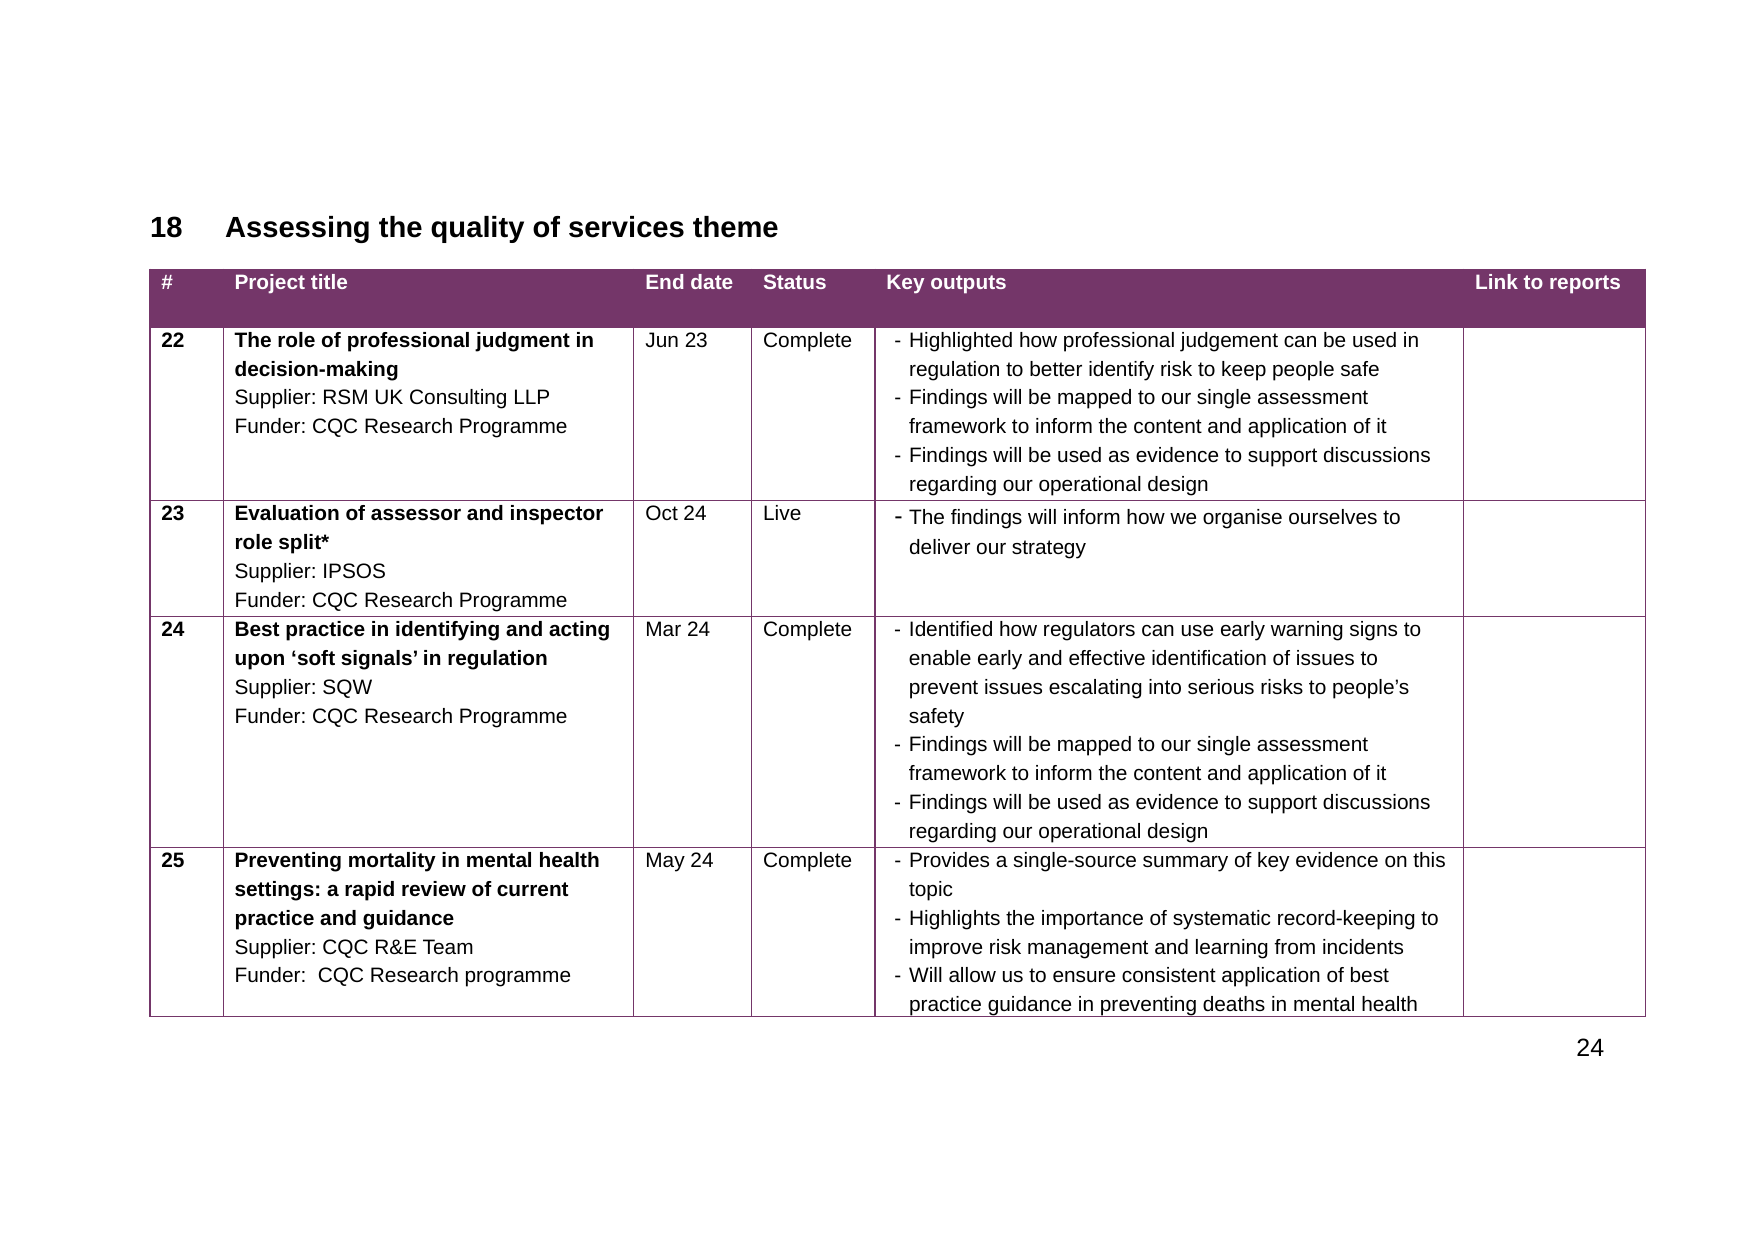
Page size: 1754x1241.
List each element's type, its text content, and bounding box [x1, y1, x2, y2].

table_cell Jun 23 [634, 328, 751, 500]
table_cell May 24 [634, 848, 751, 1016]
table_header Link to reports [1464, 270, 1645, 327]
table_cell [1464, 848, 1645, 1016]
table_cell Best practice in identifying and acting upon ‘soft signals’ in regulation Supplier: SQW Funder: CQC Research Programme [224, 617, 633, 847]
table_cell Preventing mortality in mental health settings: a rapid review of current practice and guidance Supplier: CQC R&E Team Funder: CQC Research programme [224, 848, 633, 1016]
table_cell 25 [151, 848, 223, 1016]
table_header Key outputs [876, 270, 1463, 327]
table_cell [1464, 501, 1645, 616]
subtitle Assessing the quality of services theme [150, 210, 1604, 243]
table_cell 24 [151, 617, 223, 847]
table_cell [1464, 617, 1645, 847]
table_cell Provides a single-source summary of key evidence on this topic Highlights the importance of systematic record-keeping to improve risk management and learning from incidents Will allow us to ensure consistent application of best practice guidance in preventing deaths in mental health [876, 848, 1463, 1016]
table_cell 23 [151, 501, 223, 616]
table_cell Live [752, 501, 874, 616]
table_cell Oct 24 [634, 501, 751, 616]
table_header Project title [224, 270, 633, 327]
table_header # [151, 270, 223, 327]
table_cell [1464, 328, 1645, 500]
table_cell The findings will inform how we organise ourselves to deliver our strategy [876, 501, 1463, 616]
table_cell Identified how regulators can use early warning signs to enable early and effective identification of issues to prevent issues escalating into serious risks to people’s safety Findings will be mapped to our single assessment framework to inform the content and application of it Findings will be used as evidence to support discussions regarding our operational design [876, 617, 1463, 847]
table_header Status [752, 270, 874, 327]
table_cell Complete [752, 328, 874, 500]
table_cell Complete [752, 848, 874, 1016]
table_cell Complete [752, 617, 874, 847]
table_cell The role of professional judgment in decision-making Supplier: RSM UK Consulting LLP Funder: CQC Research Programme [224, 328, 633, 500]
table_header End date [634, 270, 751, 327]
table_cell Highlighted how professional judgement can be used in regulation to better identify risk to keep people safe Findings will be mapped to our single assessment framework to inform the content and application of it Findings will be used as evidence to support discussions regarding our operational design [876, 328, 1463, 500]
table_cell Mar 24 [634, 617, 751, 847]
table_cell Evaluation of assessor and inspector role split* Supplier: IPSOS Funder: CQC Research Programme [224, 501, 633, 616]
table_cell 22 [151, 328, 223, 500]
